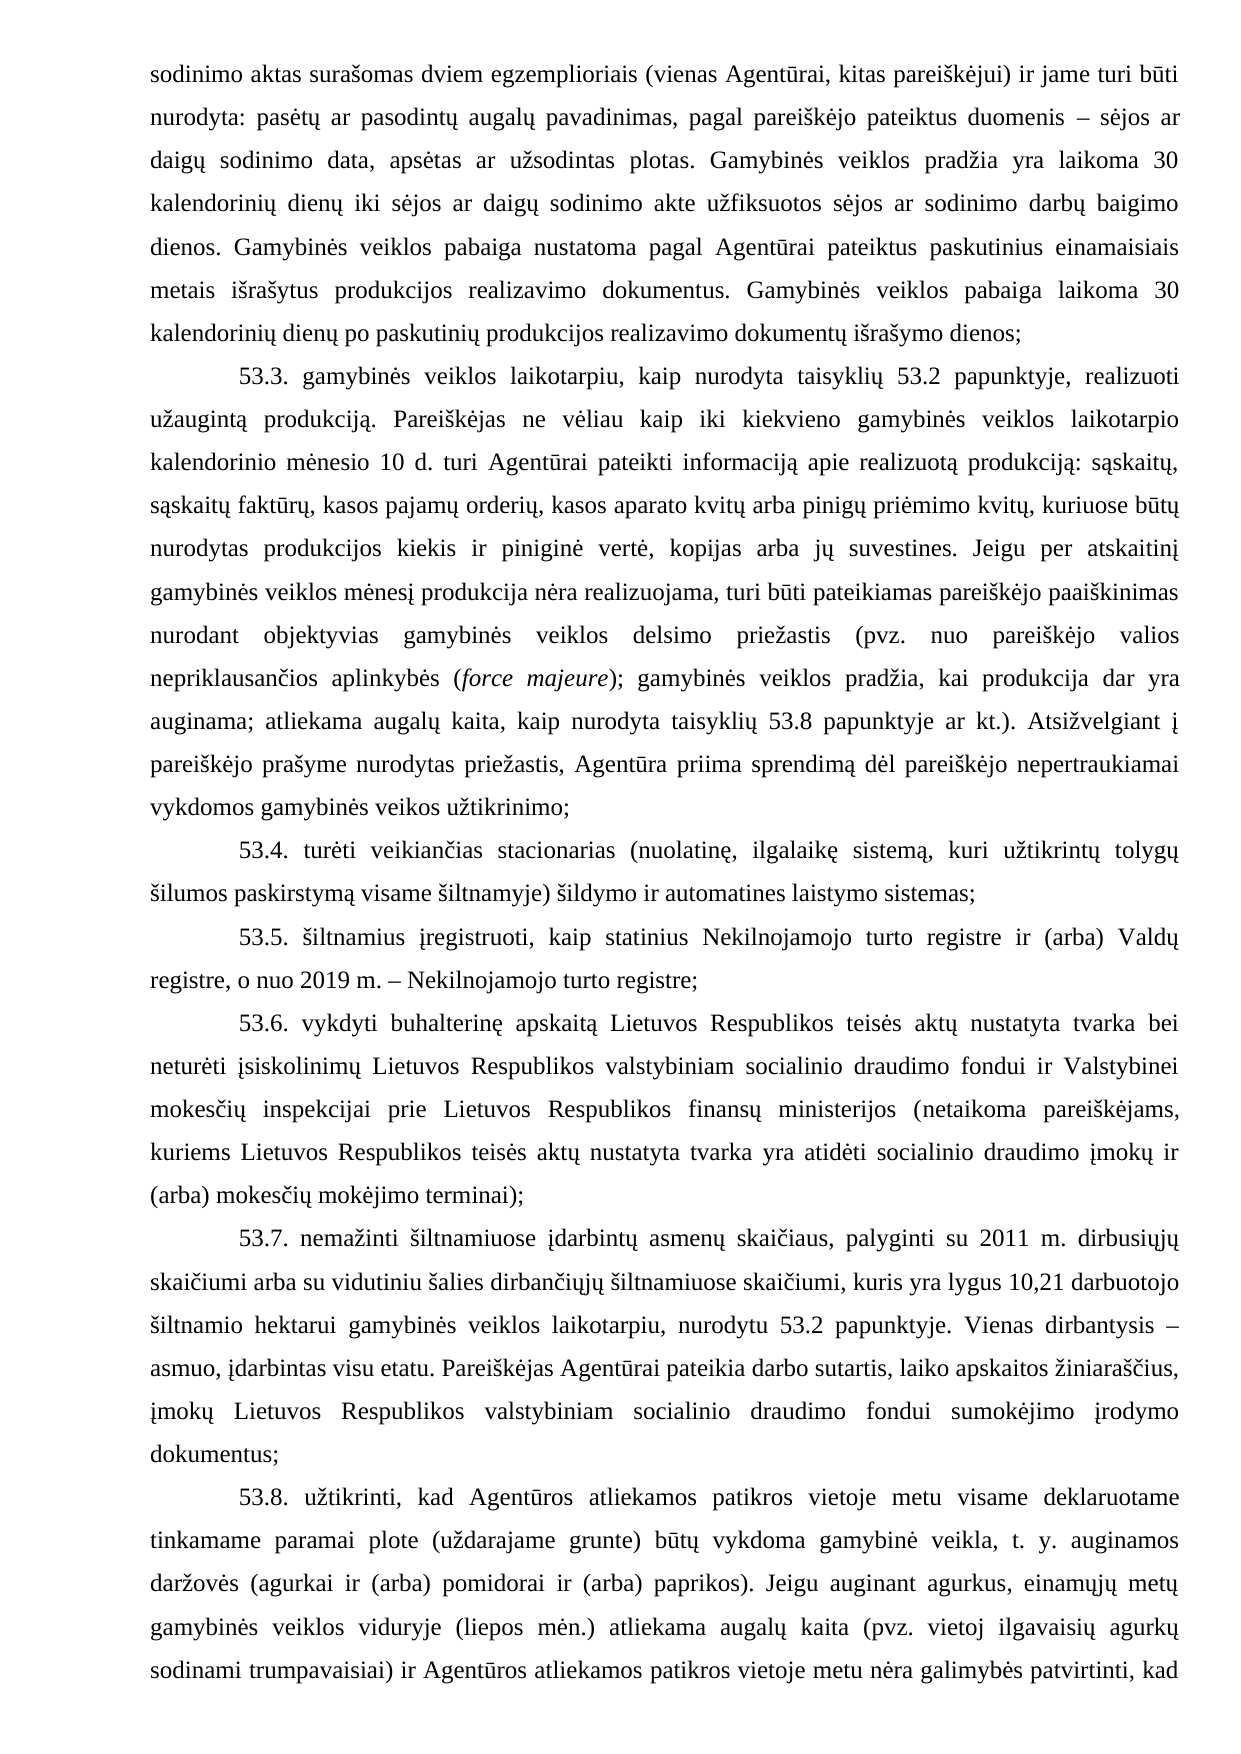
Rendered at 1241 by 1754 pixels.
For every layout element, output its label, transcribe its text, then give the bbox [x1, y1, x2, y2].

text 53.7. nemažinti šiltnamiuose įdarbintų asmenų skaičiaus, palyginti su 2011 m. dirbusiųjų skaičiumi arba su vidutiniu šalies dirbančiųjų šiltnamiuose skaičiumi, kuris yra lygus 10,21 darbuotojo šiltnamio hektarui gamybinės veiklos laikotarpiu, nurodytu 53.2 papunktyje. Vienas dirbantysis – asmuo, įdarbintas visu etatu. Pareiškėjas Agentūrai pateikia darbo sutartis, laiko apskaitos žiniaraščius, įmokų Lietuvos Respublikos valstybiniam socialinio draudimo fondui sumokėjimo įrodymo dokumentus; [150, 1223, 1180, 1468]
text 53.4. turėti veikiančias stacionarias (nuolatinę, ilgalaikę sistemą, kuri užtikrintų tolygų šilumos paskirstymą visame šiltnamyje) šildymo ir automatines laistymo sistemas; [150, 835, 1180, 907]
text 53.3. gamybinės veiklos laikotarpiu, kaip nurodyta taisyklių 53.2 papunktyje, realizuoti užaugintą produkciją. Pareiškėjas ne vėliau kaip iki kiekvieno gamybinės veiklos laikotarpio kalendorinio mėnesio 10 d. turi Agentūrai pateikti informaciją apie realizuotą produkciją: sąskaitų, sąskaitų faktūrų, kasos pajamų orderių, kasos aparato kvitų arba pinigų priėmimo kvitų, kuriuose būtų nurodytas produkcijos kiekis ir piniginė vertė, kopijas arba jų suvestines. Jeigu per atskaitinį gamybinės veiklos mėnesį produkcija nėra realizuojama, turi būti pateikiamas pareiškėjo paaiškinimas nurodant objektyvias gamybinės veiklos delsimo priežastis (pvz. nuo pareiškėjo valios nepriklausančios aplinkybės (force majeure); gamybinės veiklos pradžia, kai produkcija dar yra auginama; atliekama augalų kaita, kaip nurodyta taisyklių 53.8 papunktyje ar kt.). Atsižvelgiant į pareiškėjo prašyme nurodytas priežastis, Agentūra priima sprendimą dėl pareiškėjo nepertraukiamai vykdomos gamybinės veikos užtikrinimo; [150, 361, 1180, 821]
text 53.5. šiltnamius įregistruoti, kaip statinius Nekilnojamojo turto registre ir (arba) Valdų registre, o nuo 2019 m. – Nekilnojamojo turto registre; [150, 922, 1180, 993]
text sodinimo aktas surašomas dviem egzemplioriais (vienas Agentūrai, kitas pareiškėjui) ir jame turi būti nurodyta: pasėtų ar pasodintų augalų pavadinimas, pagal pareiškėjo pateiktus duomenis – sėjos ar daigų sodinimo data, apsėtas ar užsodintas plotas. Gamybinės veiklos pradžia yra laikoma 30 kalendorinių dienų iki sėjos ar daigų sodinimo akte užfiksuotos sėjos ar sodinimo darbų baigimo dienos. Gamybinės veiklos pabaiga nustatoma pagal Agentūrai pateiktus paskutinius einamaisiais metais išrašytus produkcijos realizavimo dokumentus. Gamybinės veiklos pabaiga laikoma 30 kalendorinių dienų po paskutinių produkcijos realizavimo dokumentų išrašymo dienos; [150, 59, 1180, 347]
text 53.8. užtikrinti, kad Agentūros atliekamos patikros vietoje metu visame deklaruotame tinkamame paramai plote (uždarajame grunte) būtų vykdoma gamybinė veikla, t. y. auginamos daržovės (agurkai ir (arba) pomidorai ir (arba) paprikos). Jeigu auginant agurkus, einamųjų metų gamybinės veiklos viduryje (liepos mėn.) atliekama augalų kaita (pvz. vietoj ilgavaisių agurkų sodinami trumpavaisiai) ir Agentūros atliekamos patikros vietoje metu nėra galimybės patvirtinti, kad [150, 1482, 1180, 1683]
text 53.6. vykdyti buhalterinę apskaitą Lietuvos Respublikos teisės aktų nustatyta tvarka bei neturėti įsiskolinimų Lietuvos Respublikos valstybiniam socialinio draudimo fondui ir Valstybinei mokesčių inspekcijai prie Lietuvos Respublikos finansų ministerijos (netaikoma pareiškėjams, kuriems Lietuvos Respublikos teisės aktų nustatyta tvarka yra atidėti socialinio draudimo įmokų ir (arba) mokesčių mokėjimo terminai); [150, 1008, 1180, 1209]
